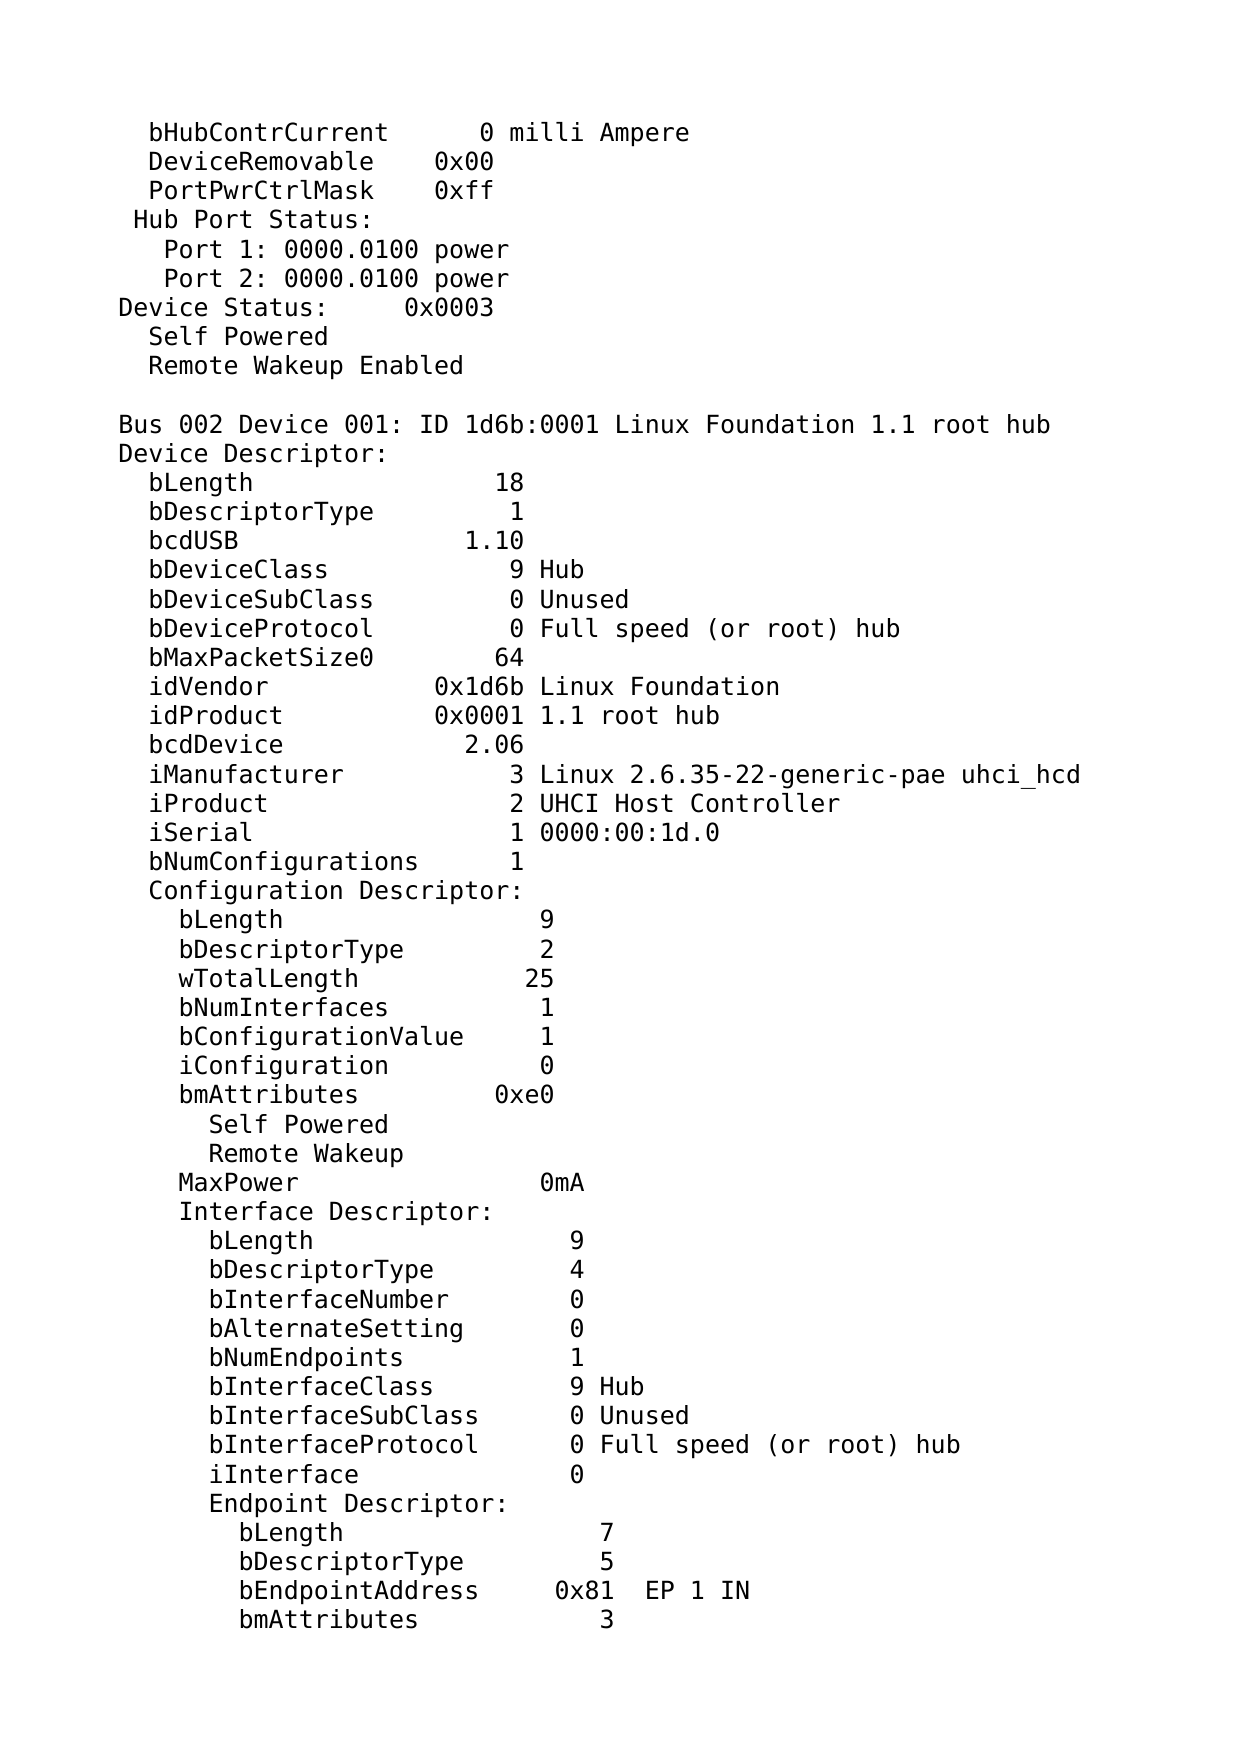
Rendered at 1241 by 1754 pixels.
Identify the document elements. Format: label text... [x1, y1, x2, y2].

text bHubContrCurrent 0 milli Ampere DeviceRemovable 0x00 PortPwrCtrlMask 0xff Hub Port Status: Port 1: 0000.0100 power Port 2: 0000.0100 power Device Status: 0x0003 Self Powered Remote Wakeup Enabled Bus 002 Device 001: ID 1d6b:0001 Linux Foundation 1.1 root hub Device Descriptor: bLength 18 bDescriptorType 1 bcdUSB 1.10 bDeviceClass 9 Hub bDeviceSubClass 0 Unused bDeviceProtocol 0 Full speed (or root) hub bMaxPacketSize0 64 idVendor 0x1d6b Linux Foundation idProduct 0x0001 1.1 root hub bcdDevice 2.06 iManufacturer 3 Linux 2.6.35-22-generic-pae uhci_hcd iProduct 2 UHCI Host Controller iSerial 1 0000:00:1d.0 bNumConfigurations 1 Configuration Descriptor: bLength 9 bDescriptorType 2 wTotalLength 25 bNumInterfaces 1 bConfigurationValue 1 iConfiguration 0 bmAttributes 0xe0 Self Powered Remote Wakeup MaxPower 0mA Interface Descriptor: bLength 9 bDescriptorType 4 bInterfaceNumber 0 bAlternateSetting 0 bNumEndpoints 1 bInterfaceClass 9 Hub bInterfaceSubClass 0 Unused bInterfaceProtocol 0 Full speed (or root) hub iInterface 0 Endpoint Descriptor: bLength 7 bDescriptorType 5 bEndpointAddress 0x81 EP 1 IN bmAttributes 3 [118, 118, 1122, 1635]
